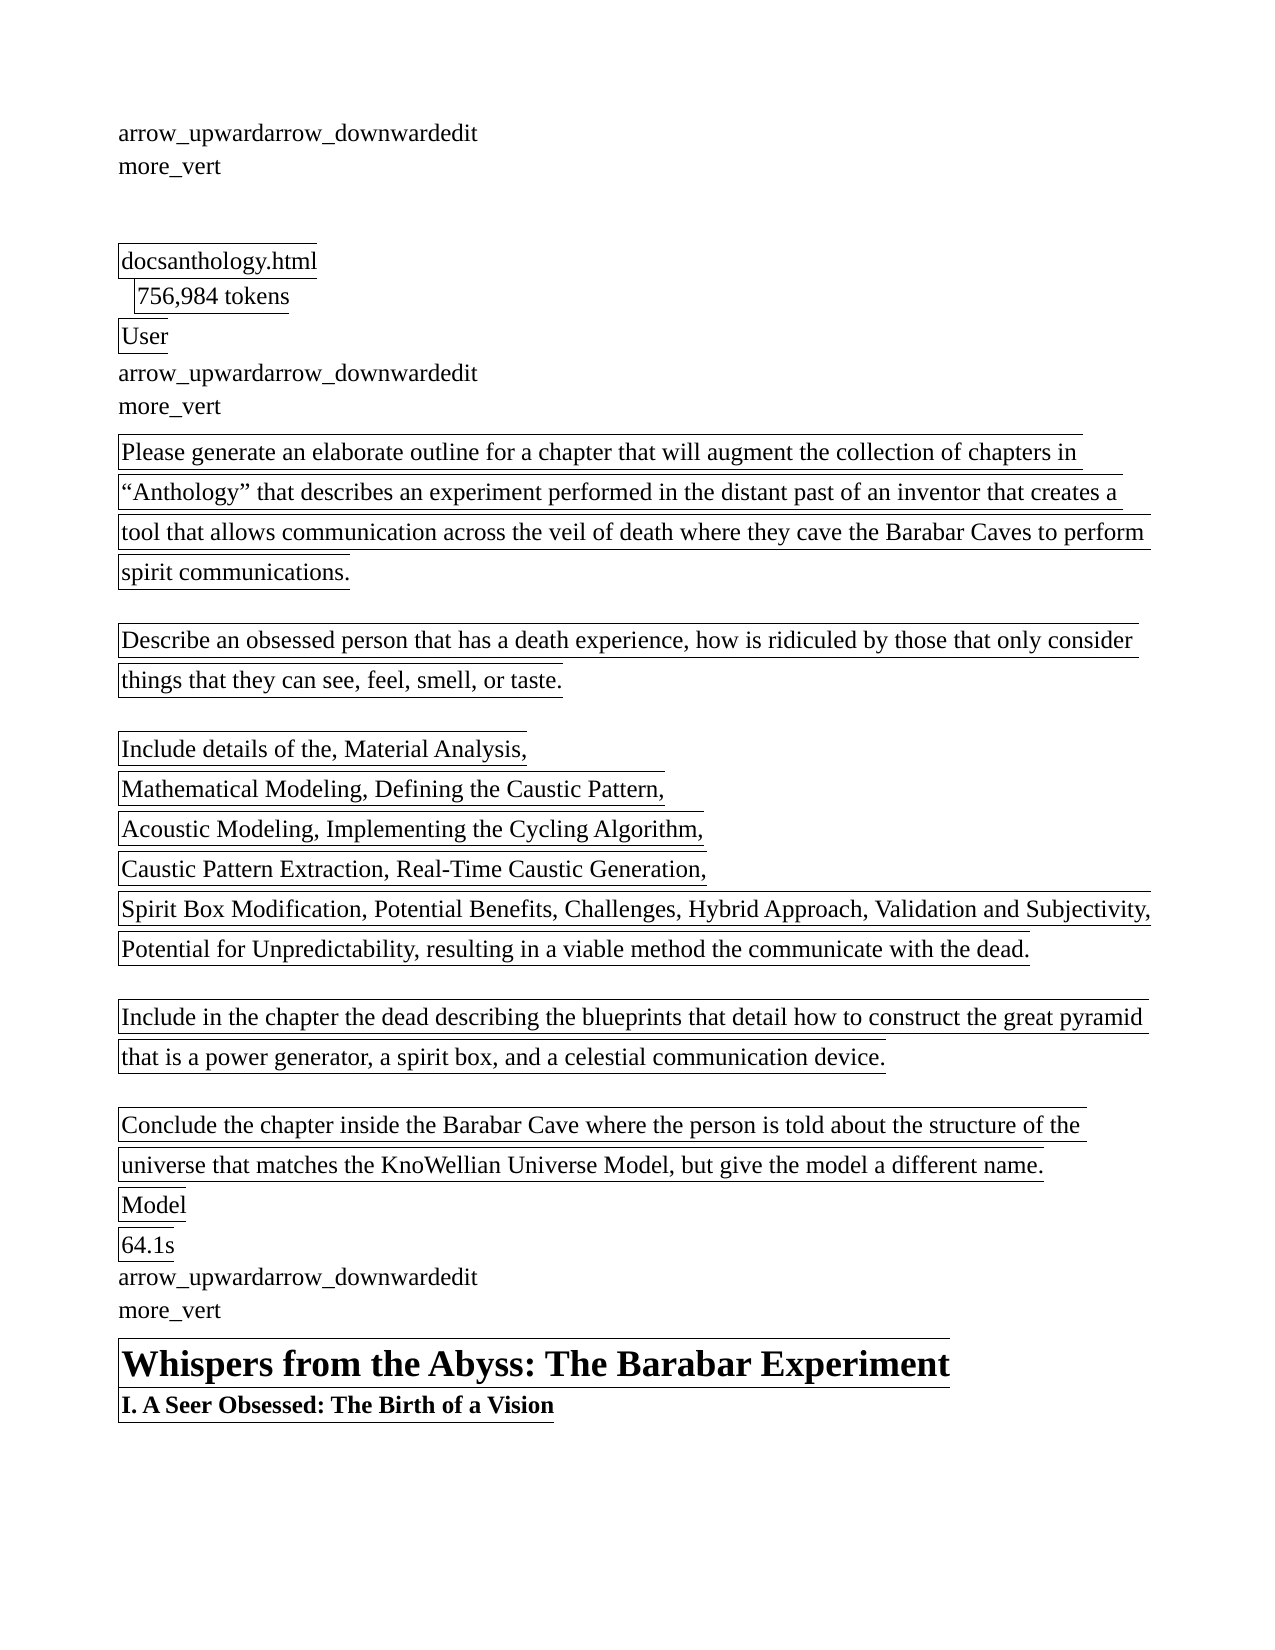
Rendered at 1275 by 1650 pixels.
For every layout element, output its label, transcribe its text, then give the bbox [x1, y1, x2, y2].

text 64.1s [119, 1227, 1157, 1262]
text User [119, 318, 1157, 353]
text Please generate an elaborate outline for a chapter that will augment the collection of chapters in “Anthology” that describes an experiment performed in the distant past of an inventor that creates a tool that allows communication across the veil of death where they cave the Barabar Caves to perform spirit communications. [118, 434, 1157, 589]
text arrow_upwardarrow_downwardedit [118, 118, 1157, 147]
text 756,984 tokens [135, 278, 1157, 313]
text Model [119, 1187, 1157, 1222]
text Describe an obsessed person that has a death experience, how is ridiculed by those that only consider things that they can see, feel, smell, or taste. [118, 622, 1157, 697]
text I. A Seer Obsessed: The Birth of a Vision [119, 1387, 1157, 1422]
text Include in the chapter the dead describing the blueprints that detail how to construct the great pyramid that is a power generator, a spirit box, and a celestial communication device. [118, 999, 1157, 1073]
text more_vert [118, 1295, 1157, 1323]
text more_vert [118, 151, 1157, 180]
text arrow_upwardarrow_downwardedit [118, 1262, 1157, 1290]
text docsanthology.html [119, 243, 1157, 278]
text more_vert [118, 391, 1157, 420]
subtitle Whispers from the Abyss: The Barabar Experiment [119, 1338, 1157, 1387]
text Conclude the chapter inside the Barabar Cave where the person is told about the structure of the universe that matches the KnoWellian Universe Model, but give the model a different name. [118, 1107, 1157, 1182]
text Include details of the, Material Analysis, Mathematical Modeling, Defining the Caustic Pattern, Acoustic Modeling, Implementing the Cycling Algorithm, Caustic Pattern Extraction, Real-Time Caustic Generation, Spirit Box Modification, Potential Benefits, Challenges, Hybrid Approach, Validation and Subjectivity, Potential for Unpredictability, resulting in a viable method the communicate with the dead. [118, 731, 1157, 965]
text arrow_upwardarrow_downwardedit [118, 358, 1157, 387]
